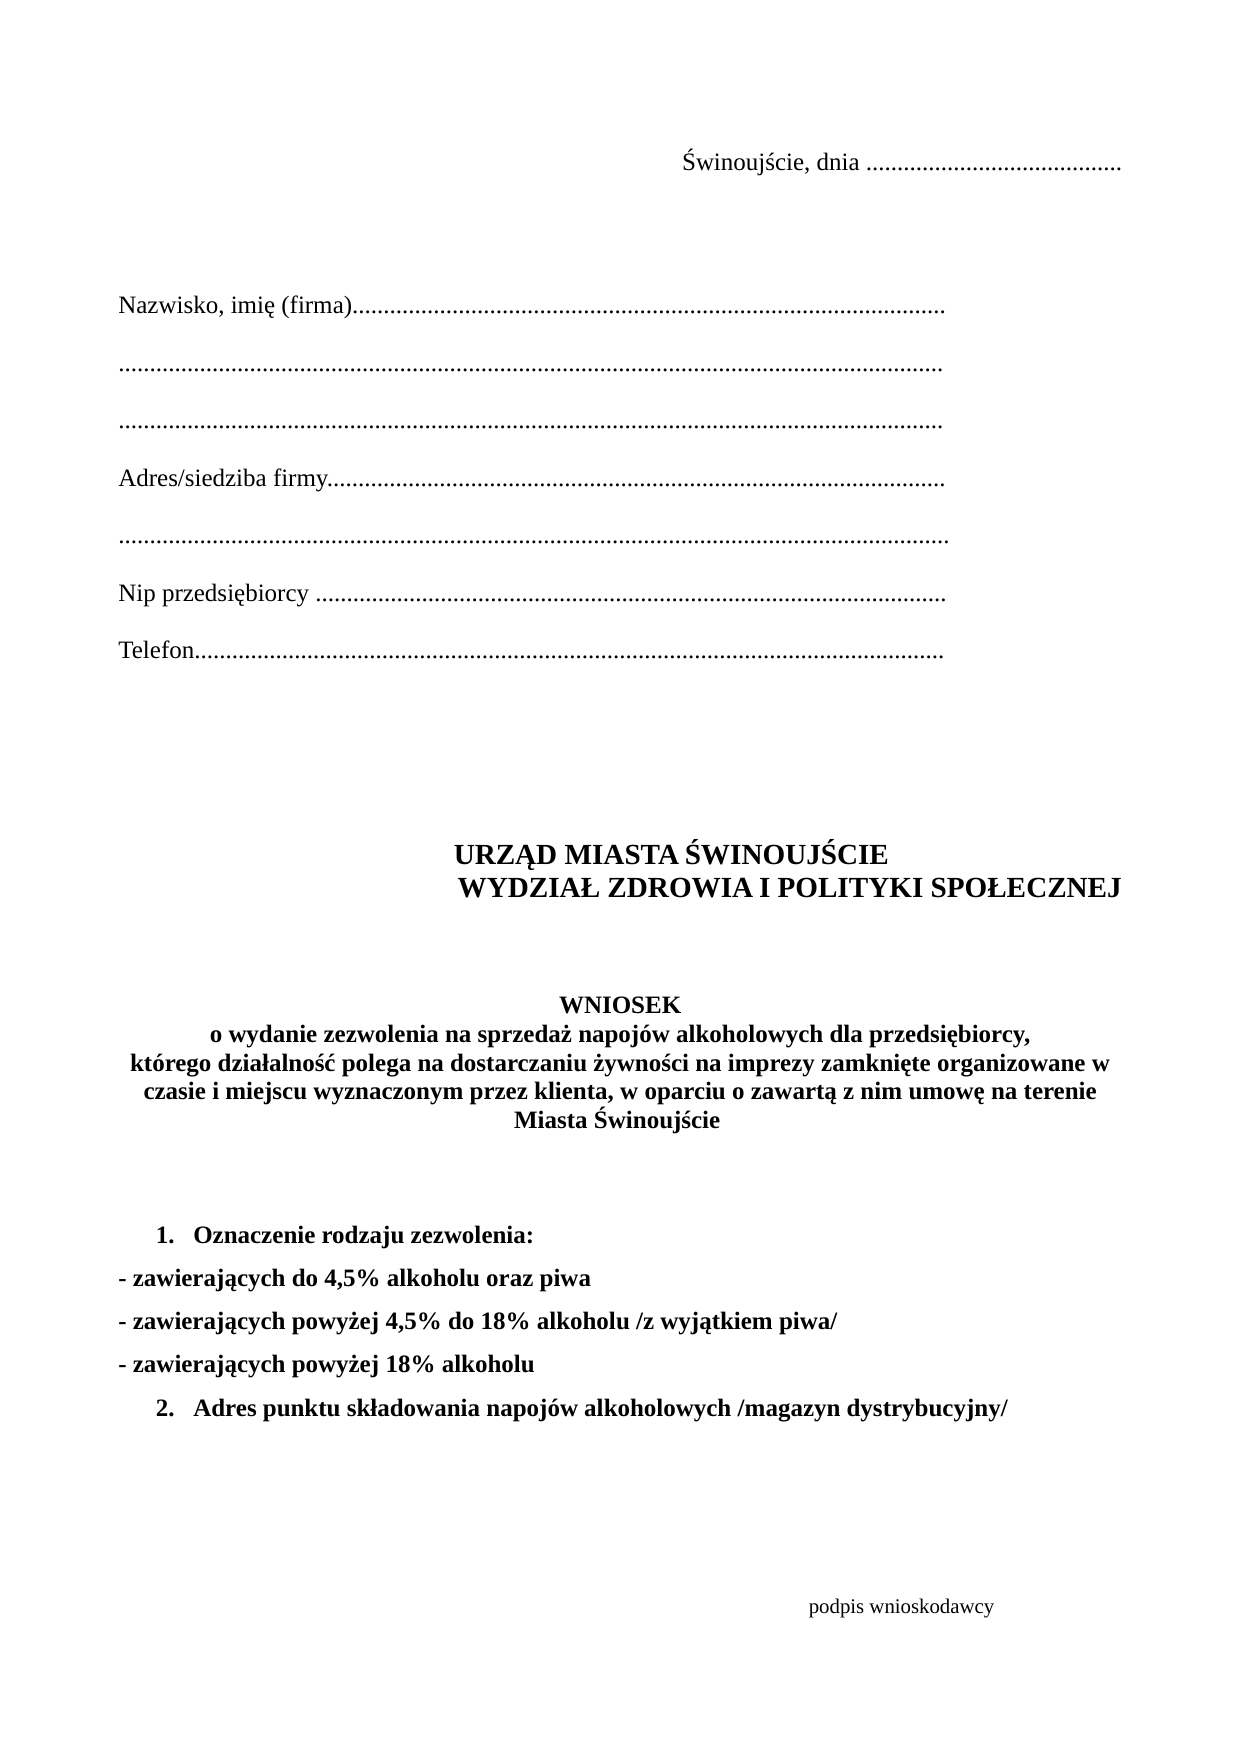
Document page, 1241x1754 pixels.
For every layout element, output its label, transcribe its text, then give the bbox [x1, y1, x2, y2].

text WNIOSEK [118, 990, 1122, 1019]
text którego działalność polega na dostarczaniu żywności na imprezy zamknięte organizowane w czasie i miejscu wyznaczonym przez klienta, w oparciu o zawartą z nim umowę na terenie Miasta Świnoujście [118, 1048, 1122, 1134]
text .................................................................................................................................... [118, 406, 1122, 434]
text Świnoujście, dnia ......................................... [118, 147, 1122, 176]
list Oznaczenie rodzaju zezwolenia: [156, 1220, 1122, 1249]
text .................................................................................................................................... [118, 348, 1122, 377]
list Adres punktu składowania napojów alkoholowych /magazyn dystrybucyjny/ [156, 1393, 1122, 1421]
text Adres/siedziba firmy................................................................................................... [118, 463, 1122, 492]
text Telefon........................................................................................................................ [118, 636, 1122, 664]
text - zawierających do 4,5% alkoholu oraz piwa [118, 1263, 1122, 1292]
text - zawierających powyżej 18% alkoholu [118, 1349, 1122, 1378]
text - zawierających powyżej 4,5% do 18% alkoholu /z wyjątkiem piwa/ [118, 1306, 1122, 1335]
text Nip przedsiębiorcy ..................................................................................................... [118, 578, 1122, 607]
text URZĄD MIASTA ŚWINOUJŚCIE [118, 837, 1122, 870]
text WYDZIAŁ ZDROWIA I POLITYKI SPOŁECZNEJ [118, 870, 1122, 904]
text ..................................................................................................................................... [118, 521, 1122, 549]
text Nazwisko, imię (firma)............................................................................................... [118, 291, 1122, 319]
text o wydanie zezwolenia na sprzedaż napojów alkoholowych dla przedsiębiorcy, [118, 1019, 1122, 1048]
text podpis wnioskodawcy [118, 1594, 1122, 1618]
